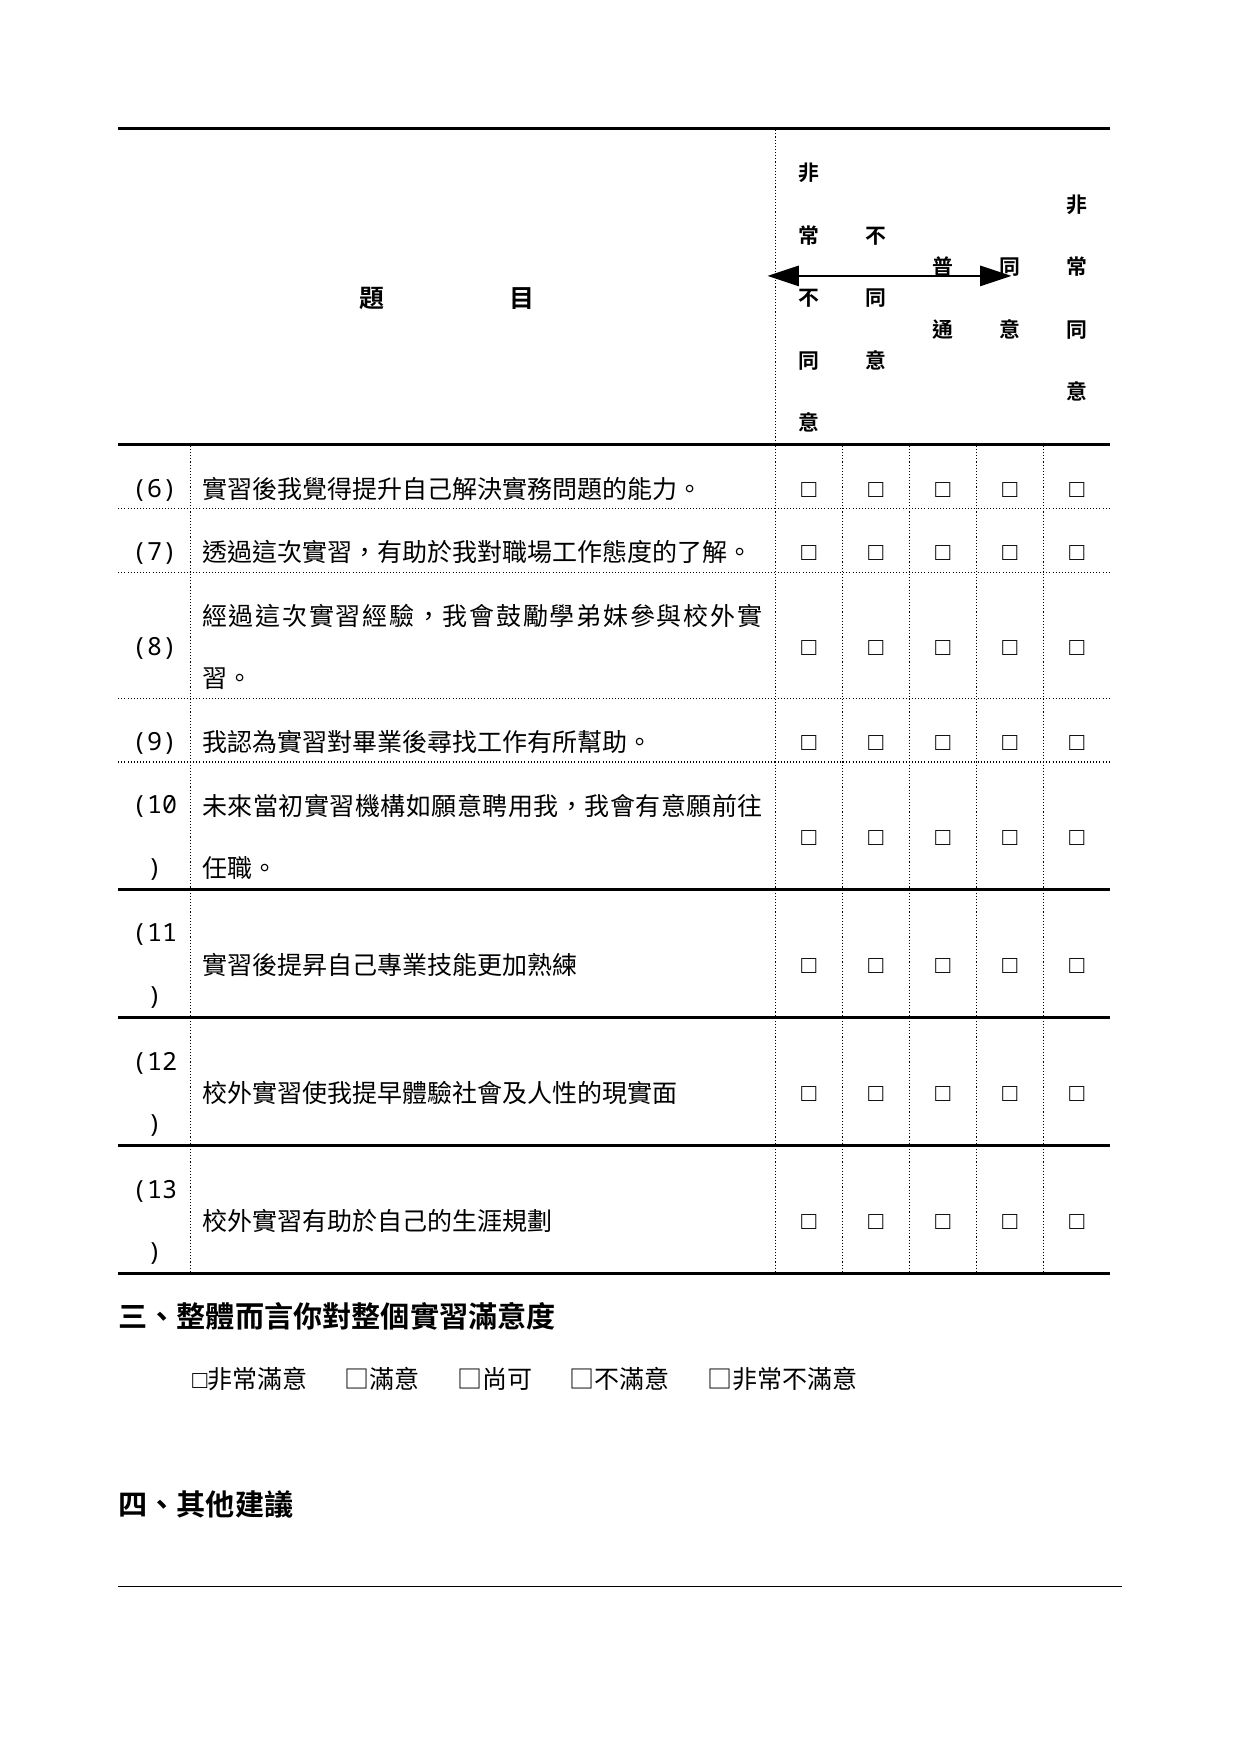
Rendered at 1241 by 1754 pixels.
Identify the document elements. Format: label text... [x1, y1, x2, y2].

table_cell □ [909, 508, 976, 572]
table_cell (10) [118, 761, 191, 887]
table_cell □ [842, 761, 909, 887]
table_cell □ [976, 446, 1043, 508]
table_cell □ [909, 572, 976, 698]
table_cell □ [976, 1147, 1043, 1272]
table_cell (7) [118, 508, 191, 572]
table_cell □ [909, 446, 976, 508]
table_cell □ [1043, 572, 1110, 698]
table_header 非常同意 [1043, 130, 1110, 443]
table_header 題 目 [118, 130, 775, 443]
table_header 非常不同意 [775, 130, 842, 275]
table_cell □ [976, 508, 1043, 572]
table_cell □ [842, 508, 909, 572]
table_cell □ [775, 572, 842, 698]
table_cell 校外實習有助於自己的生涯規劃 [191, 1147, 775, 1272]
table_cell □ [775, 761, 842, 887]
table_cell □ [1043, 891, 1110, 1016]
table_header 普通 [909, 130, 976, 275]
table_cell (6) [118, 446, 191, 508]
table_cell □ [775, 891, 842, 1016]
table_cell □ [909, 891, 976, 1016]
table_header 不同意 [842, 277, 909, 443]
table_header 非常不同意 [775, 277, 842, 443]
table_cell (11) [118, 891, 191, 1016]
table_cell □ [976, 1019, 1043, 1144]
table_header 不同意 [842, 130, 909, 275]
table_cell 實習後提昇自己專業技能更加熟練 [191, 891, 775, 1016]
table_cell □ [775, 1019, 842, 1144]
table_cell □ [1043, 446, 1110, 508]
table_cell □ [1043, 1019, 1110, 1144]
table_cell (12) [118, 1019, 191, 1144]
table_header 同意 [976, 130, 1043, 443]
table_cell □ [775, 1147, 842, 1272]
table_cell □ [976, 761, 1043, 887]
table_cell 實習後我覺得提升自己解決實務問題的能力。 [191, 446, 775, 508]
table_cell □ [909, 698, 976, 761]
table_cell 我認為實習對畢業後尋找工作有所幫助。 [191, 698, 775, 761]
table_cell (9) [118, 698, 191, 761]
table_cell 未來當初實習機構如願意聘用我，我會有意願前往任職。 [191, 761, 775, 887]
table_cell □ [909, 1147, 976, 1272]
table_cell □ [976, 572, 1043, 698]
table_cell □ [842, 446, 909, 508]
table_cell 透過這次實習，有助於我對職場工作態度的了解。 [191, 508, 775, 572]
table_cell □ [976, 891, 1043, 1016]
table_cell □ [909, 761, 976, 887]
table_cell □ [775, 446, 842, 508]
table_cell □ [842, 891, 909, 1016]
table_header [118, 1524, 1122, 1586]
table_cell □ [1043, 698, 1110, 761]
table_cell □ [1043, 761, 1110, 887]
table_cell □ [1043, 508, 1110, 572]
table_header 普通 [909, 277, 976, 443]
table_cell 經過這次實習經驗，我會鼓勵學弟妹參與校外實習。 [191, 572, 775, 698]
table_cell □ [842, 698, 909, 761]
table_cell □ [976, 698, 1043, 761]
text □非常滿意 □滿意 □尚可 □不滿意 □非常不滿意 [192, 1336, 1122, 1398]
text 三、整體而言你對整個實習滿意度 [118, 1294, 1122, 1336]
table_cell □ [842, 572, 909, 698]
table_cell □ [842, 1147, 909, 1272]
table_cell □ [842, 1019, 909, 1144]
table_cell □ [775, 698, 842, 761]
table_cell 校外實習使我提早體驗社會及人性的現實面 [191, 1019, 775, 1144]
table_cell (13) [118, 1147, 191, 1272]
table_cell □ [775, 508, 842, 572]
table_cell □ [1043, 1147, 1110, 1272]
text 四、其他建議 [118, 1461, 1122, 1523]
table_cell □ [909, 1019, 976, 1144]
table_cell (8) [118, 572, 191, 698]
